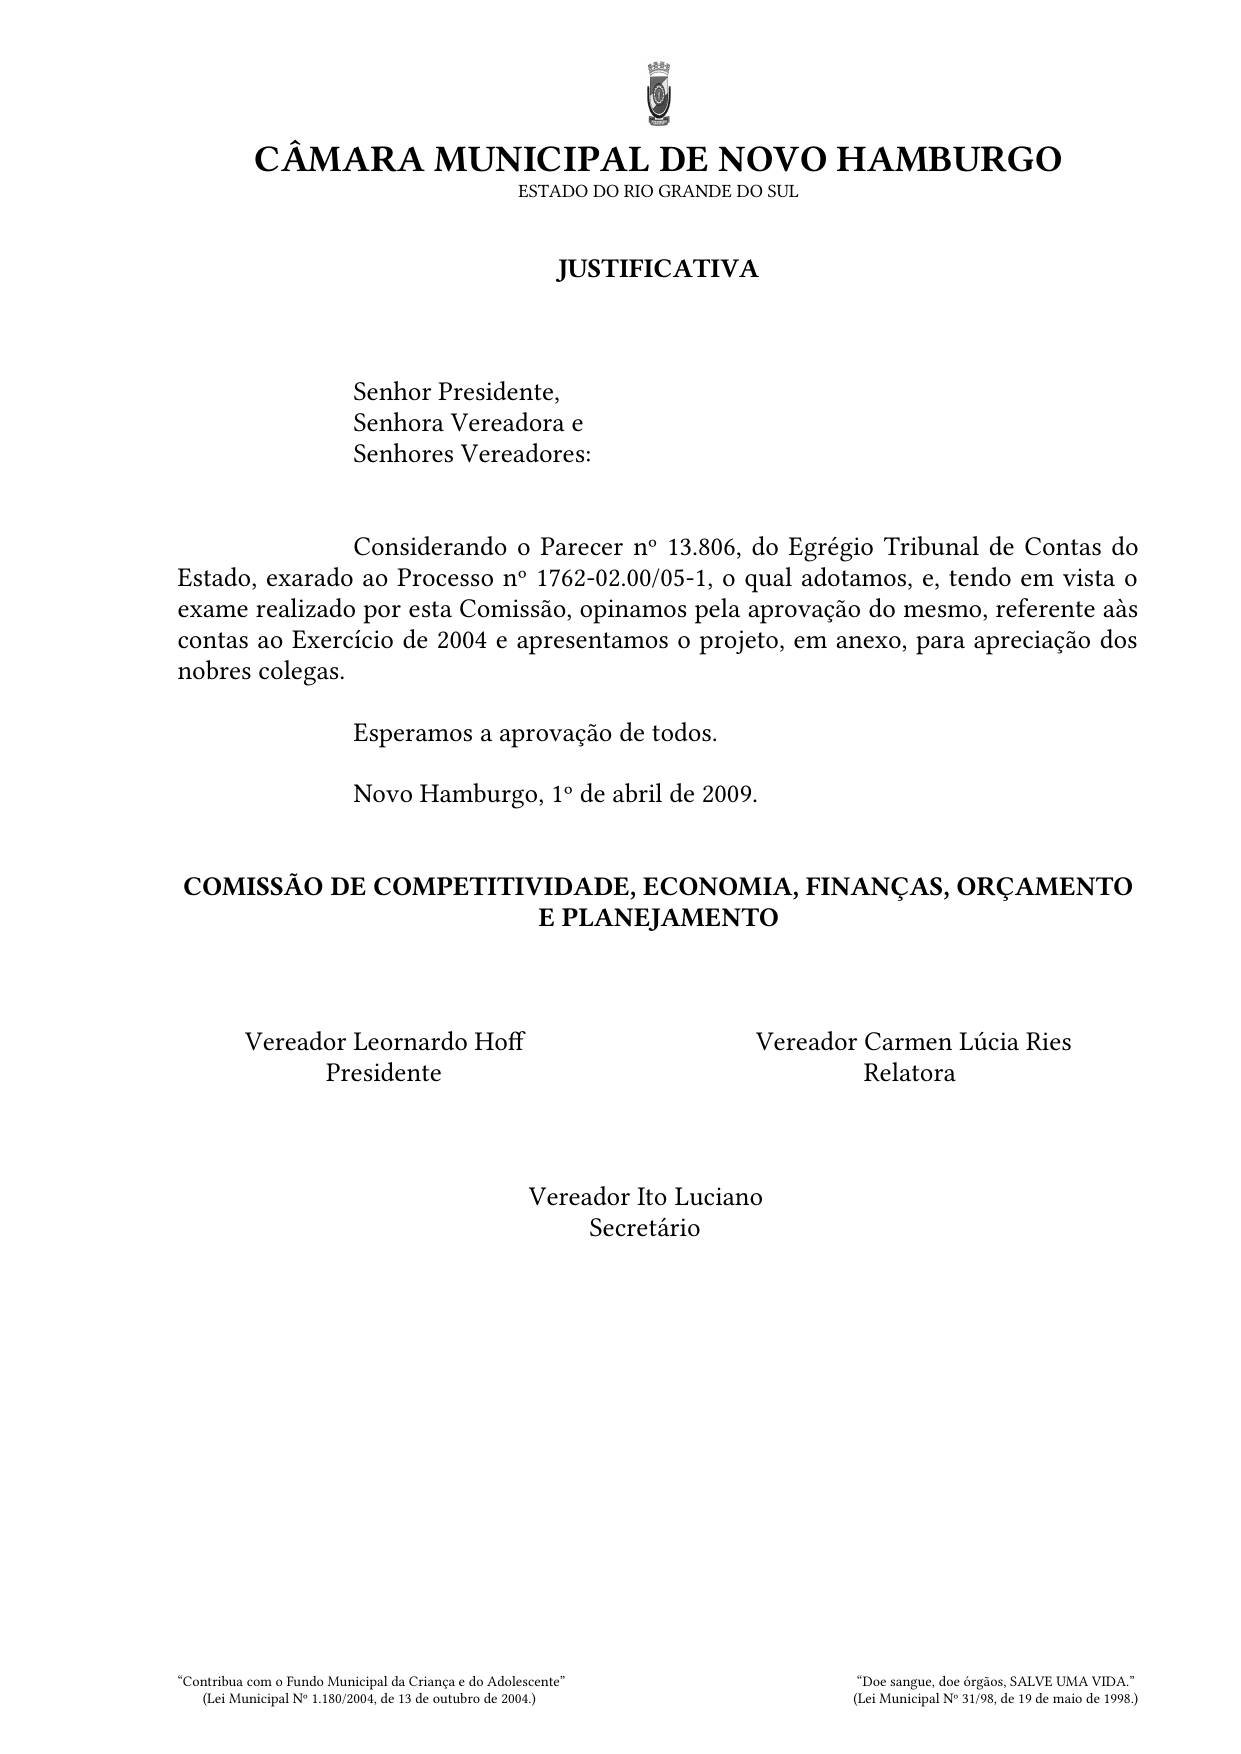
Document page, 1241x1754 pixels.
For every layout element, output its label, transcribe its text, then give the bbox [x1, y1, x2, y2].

text COMISSÃO DE COMPETITIVIDADE, ECONOMIA, FINANÇAS, ORÇAMENTO E PLANEJAMENTO [177, 871, 1140, 933]
text Senhor Presidente, [177, 376, 1140, 407]
subtitle JUSTIFICATIVA [177, 253, 1140, 284]
subtitle Secretário [177, 1212, 1140, 1243]
subtitle Presidente Relatora [177, 1057, 1140, 1088]
text Considerando o Parecer nº 13.806, do Egrégio Tribunal de Contas do Estado, exarado ao Processo nº 1762-02.00/05-1, o qual adotamos, e, tendo em vista o exame realizado por esta Comissão, opinamos pela aprovação do mesmo, referente aàs contas ao Exercício de 2004 e apresentamos o projeto, em anexo, para apreciação dos nobres colegas. [177, 531, 1140, 686]
subtitle Vereador Leornardo Hoff Vereador Carmen Lúcia Ries [177, 1026, 1140, 1057]
subtitle Vereador Ito Luciano [177, 1181, 1140, 1212]
text Senhores Vereadores: [177, 438, 1140, 469]
text Senhora Vereadora e [177, 407, 1140, 438]
text Novo Hamburgo, 1º de abril de 2009. [177, 779, 1140, 809]
subtitle Esperamos a aprovação de todos. [177, 717, 1140, 748]
